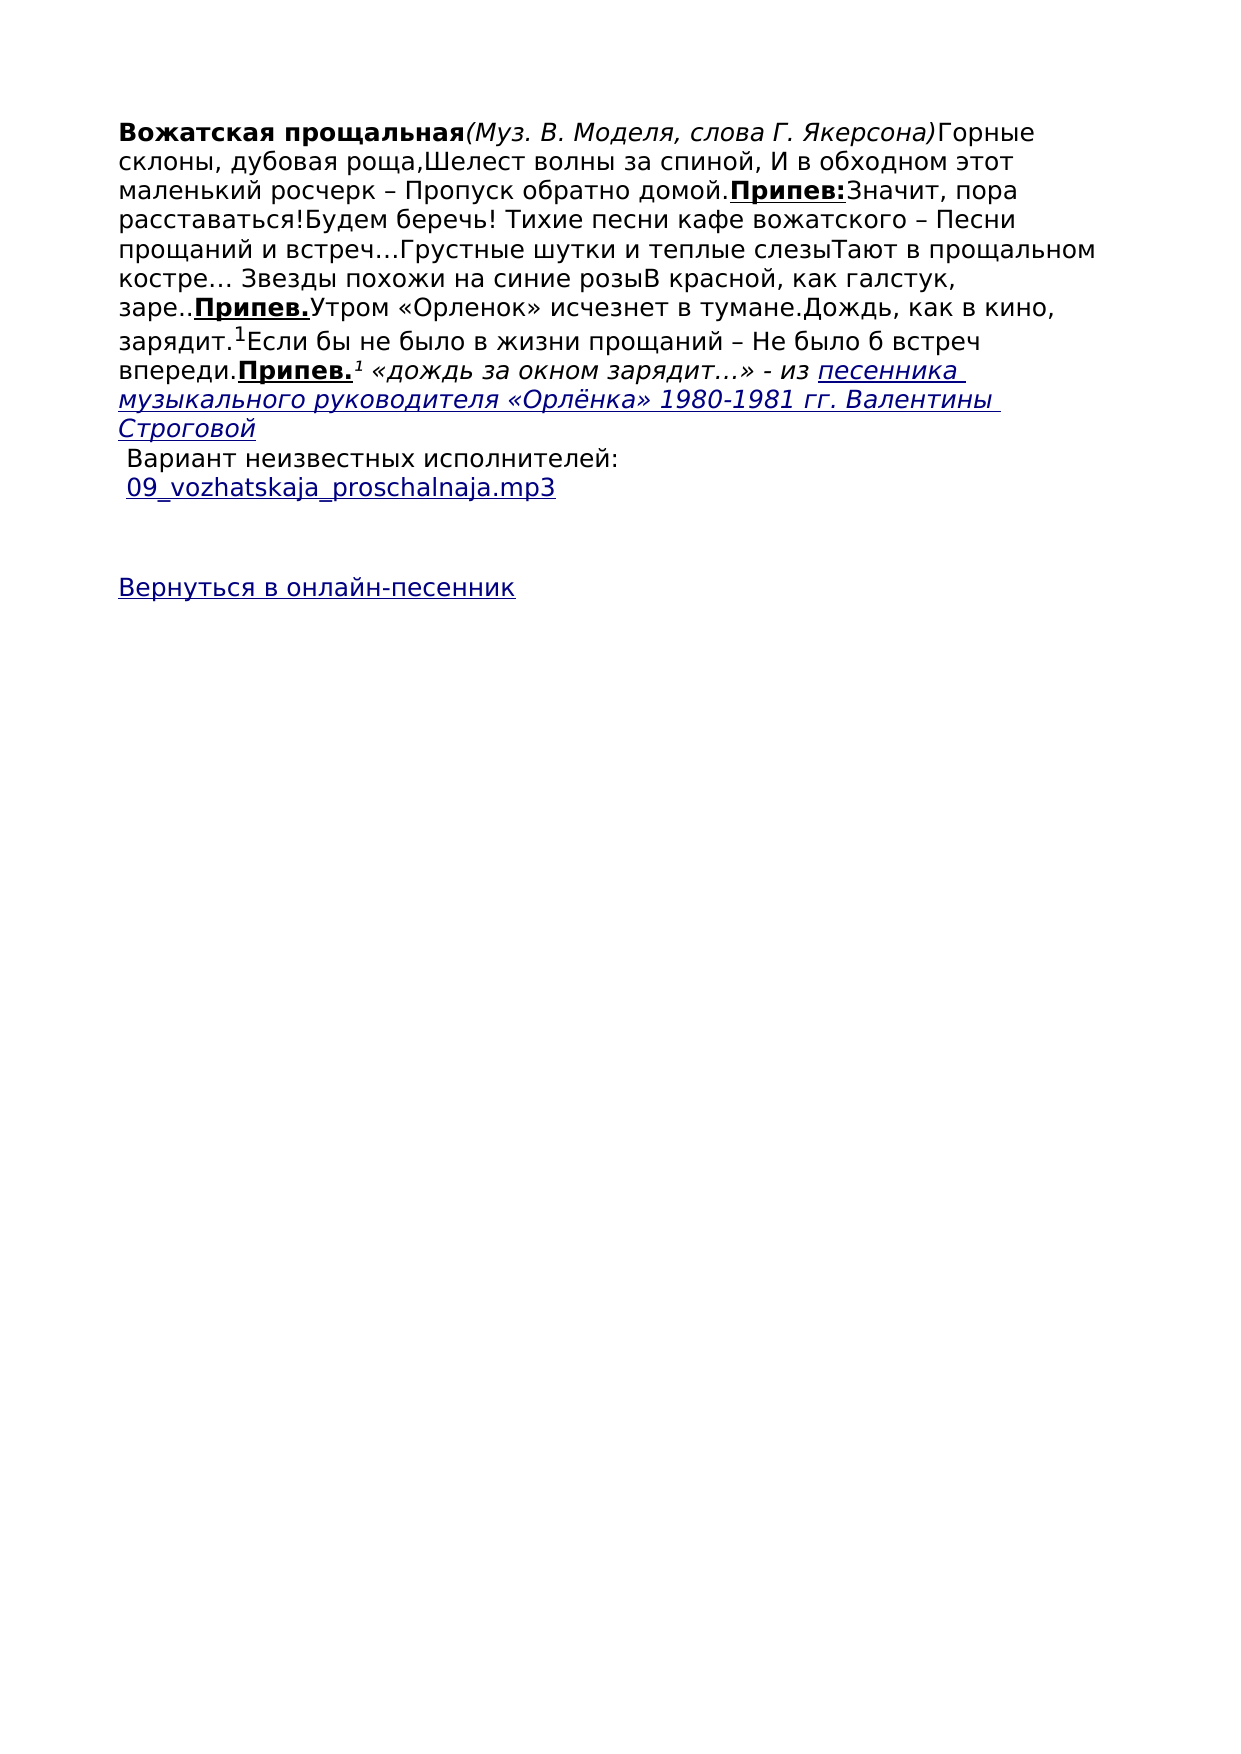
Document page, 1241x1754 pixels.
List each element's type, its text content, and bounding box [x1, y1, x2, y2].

text Вожатская прощальная(Муз. В. Моделя, слова Г. Якерсона)Горные склоны, дубовая роща,Шелест волны за спиной, И в обходном этот маленький росчерк – Пропуск обратно домой.Припев:Значит, пора расставаться!Будем беречь! Тихие песни кафе вожатского – Песни прощаний и встреч…Грустные шутки и теплые слезыТают в прощальном костре… Звезды похожи на синие розыВ красной, как галстук, заре..Припев.Утром «Орленок» исчезнет в тумане.Дождь, как в кино, зарядит.1Если бы не было в жизни прощаний – Не было б встреч впереди.Припев.¹ «дождь за окном зарядит…» - из песенника музыкального руководителя «Орлёнка» 1980-1981 гг. Валентины Строговой Вариант неизвестных исполнителей: 09_vozhatskaja_proschalnaja.mp3 [118, 118, 1122, 561]
text Вернуться в онлайн-песенник [118, 573, 1122, 602]
